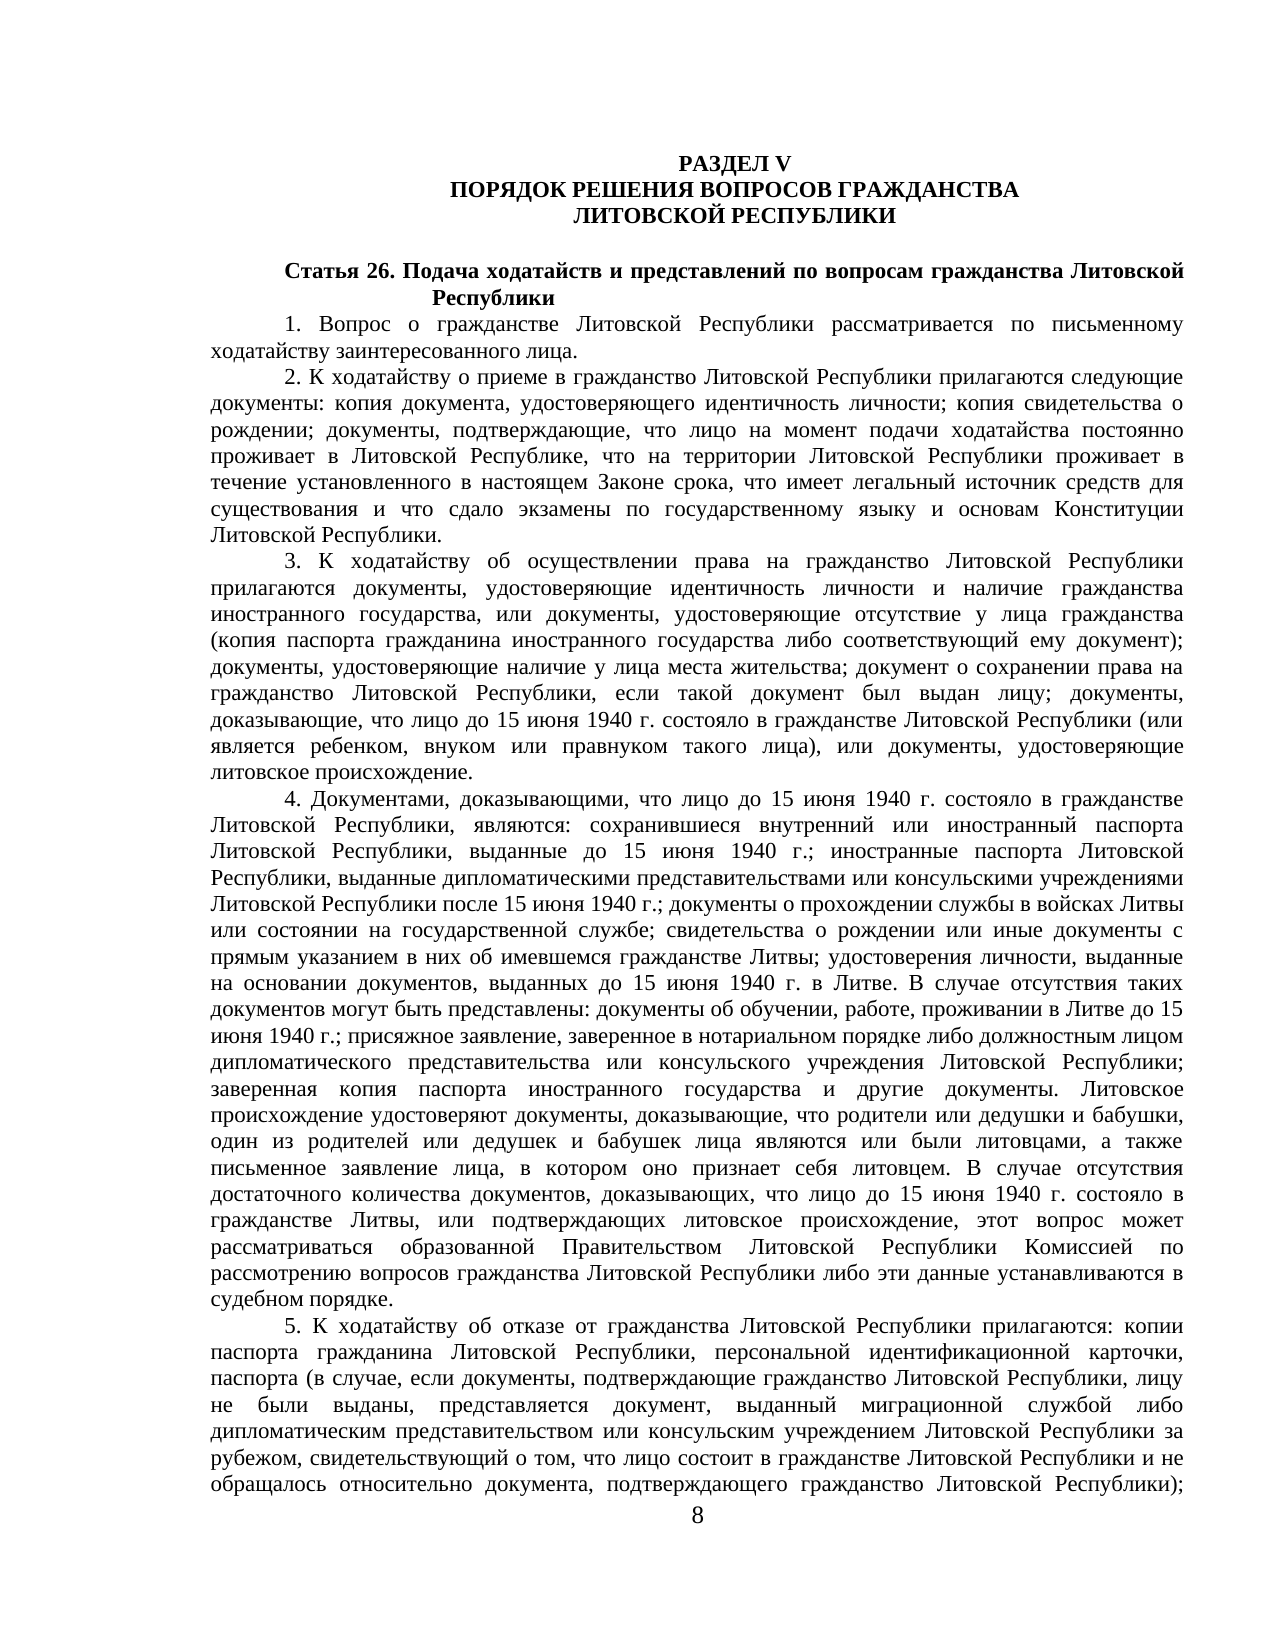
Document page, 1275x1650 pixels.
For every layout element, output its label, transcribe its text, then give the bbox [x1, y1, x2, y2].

text 3. К ходатайству об осуществлении права на гражданство Литовской Республики прилагаются документы, удостоверяющие идентичность личности и наличие гражданства иностранного государства, или документы, удостоверяющие отсутствие у лица гражданства (копия паспорта гражданина иностранного государства либо соответствующий ему документ); документы, удостоверяющие наличие у лица места жительства; документ о сохранении права на гражданство Литовской Республики, если такой документ был выдан лицу; документы, доказывающие, что лицо до 15 июня 1940 г. состояло в гражданстве Литовской Республики (или является ребенком, внуком или правнуком такого лица), или документы, удостоверяющие литовское происхождение. [210, 547, 1185, 785]
text 4. Документами, доказывающими, что лицо до 15 июня 1940 г. состояло в гражданстве Литовской Республики, являются: сохранившиеся внутренний или иностранный паспорта Литовской Республики, выданные до 15 июня 1940 г.; иностранные паспорта Литовской Республики, выданные дипломатическими представительствами или консульскими учреждениями Литовской Республики после 15 июня 1940 г.; документы о прохождении службы в войсках Литвы или состоянии на государственной службе; свидетельства о рождении или иные документы с прямым указанием в них об имевшемся гражданстве Литвы; удостоверения личности, выданные на основании документов, выданных до 15 июня 1940 г. в Литве. В случае отсутствия таких документов могут быть представлены: документы об обучении, работе, проживании в Литве до 15 июня 1940 г.; присяжное заявление, заверенное в нотариальном порядке либо должностным лицом дипломатического представительства или консульского учреждения Литовской Республики; заверенная копия паспорта иностранного государства и другие документы. Литовское происхождение удостоверяют документы, доказывающие, что родители или дедушки и бабушки, один из родителей или дедушек и бабушек лица являются или были литовцами, а также письменное заявление лица, в котором оно признает себя литовцем. В случае отсутствия достаточного количества документов, доказывающих, что лицо до 15 июня 1940 г. состояло в гражданстве Литвы, или подтверждающих литовское происхождение, этот вопрос может рассматриваться образованной Правительством Литовской Республики Комиссией по рассмотрению вопросов гражданства Литовской Республики либо эти данные устанавливаются в судебном порядке. [210, 785, 1185, 1312]
text Статья 26. Подача ходатайств и представлений по вопросам гражданства Литовской Республики [284, 258, 1185, 310]
text ЛИТОВСКОЙ РЕСПУБЛИКИ [210, 202, 1185, 229]
text 5. К ходатайству об отказе от гражданства Литовской Республики прилагаются: копии паспорта гражданина Литовской Республики, персональной идентификационной карточки, паспорта (в случае, если документы, подтверждающие гражданство Литовской Республики, лицу не были выданы, представляется документ, выданный миграционной службой либо дипломатическим представительством или консульским учреждением Литовской Республики за рубежом, свидетельствующий о том, что лицо состоит в гражданстве Литовской Республики и не обращалось относительно документа, подтверждающего гражданство Литовской Республики); [210, 1312, 1185, 1496]
text 1. Вопрос о гражданстве Литовской Республики рассматривается по письменному ходатайству заинтересованного лица. [210, 310, 1185, 363]
text ПОРЯДОК РЕШЕНИЯ ВОПРОСОВ ГРАЖДАНСТВА [210, 176, 1185, 202]
text РАЗДЕЛ V [210, 150, 1185, 176]
text 2. К ходатайству о приеме в гражданство Литовской Республики прилагаются следующие документы: копия документа, удостоверяющего идентичность личности; копия свидетельства о рождении; документы, подтверждающие, что лицо на момент подачи ходатайства постоянно проживает в Литовской Республике, что на территории Литовской Республики проживает в течение установленного в настоящем Законе срока, что имеет легальный источник средств для существования и что сдало экзамены по государственному языку и основам Конституции Литовской Республики. [210, 363, 1185, 547]
